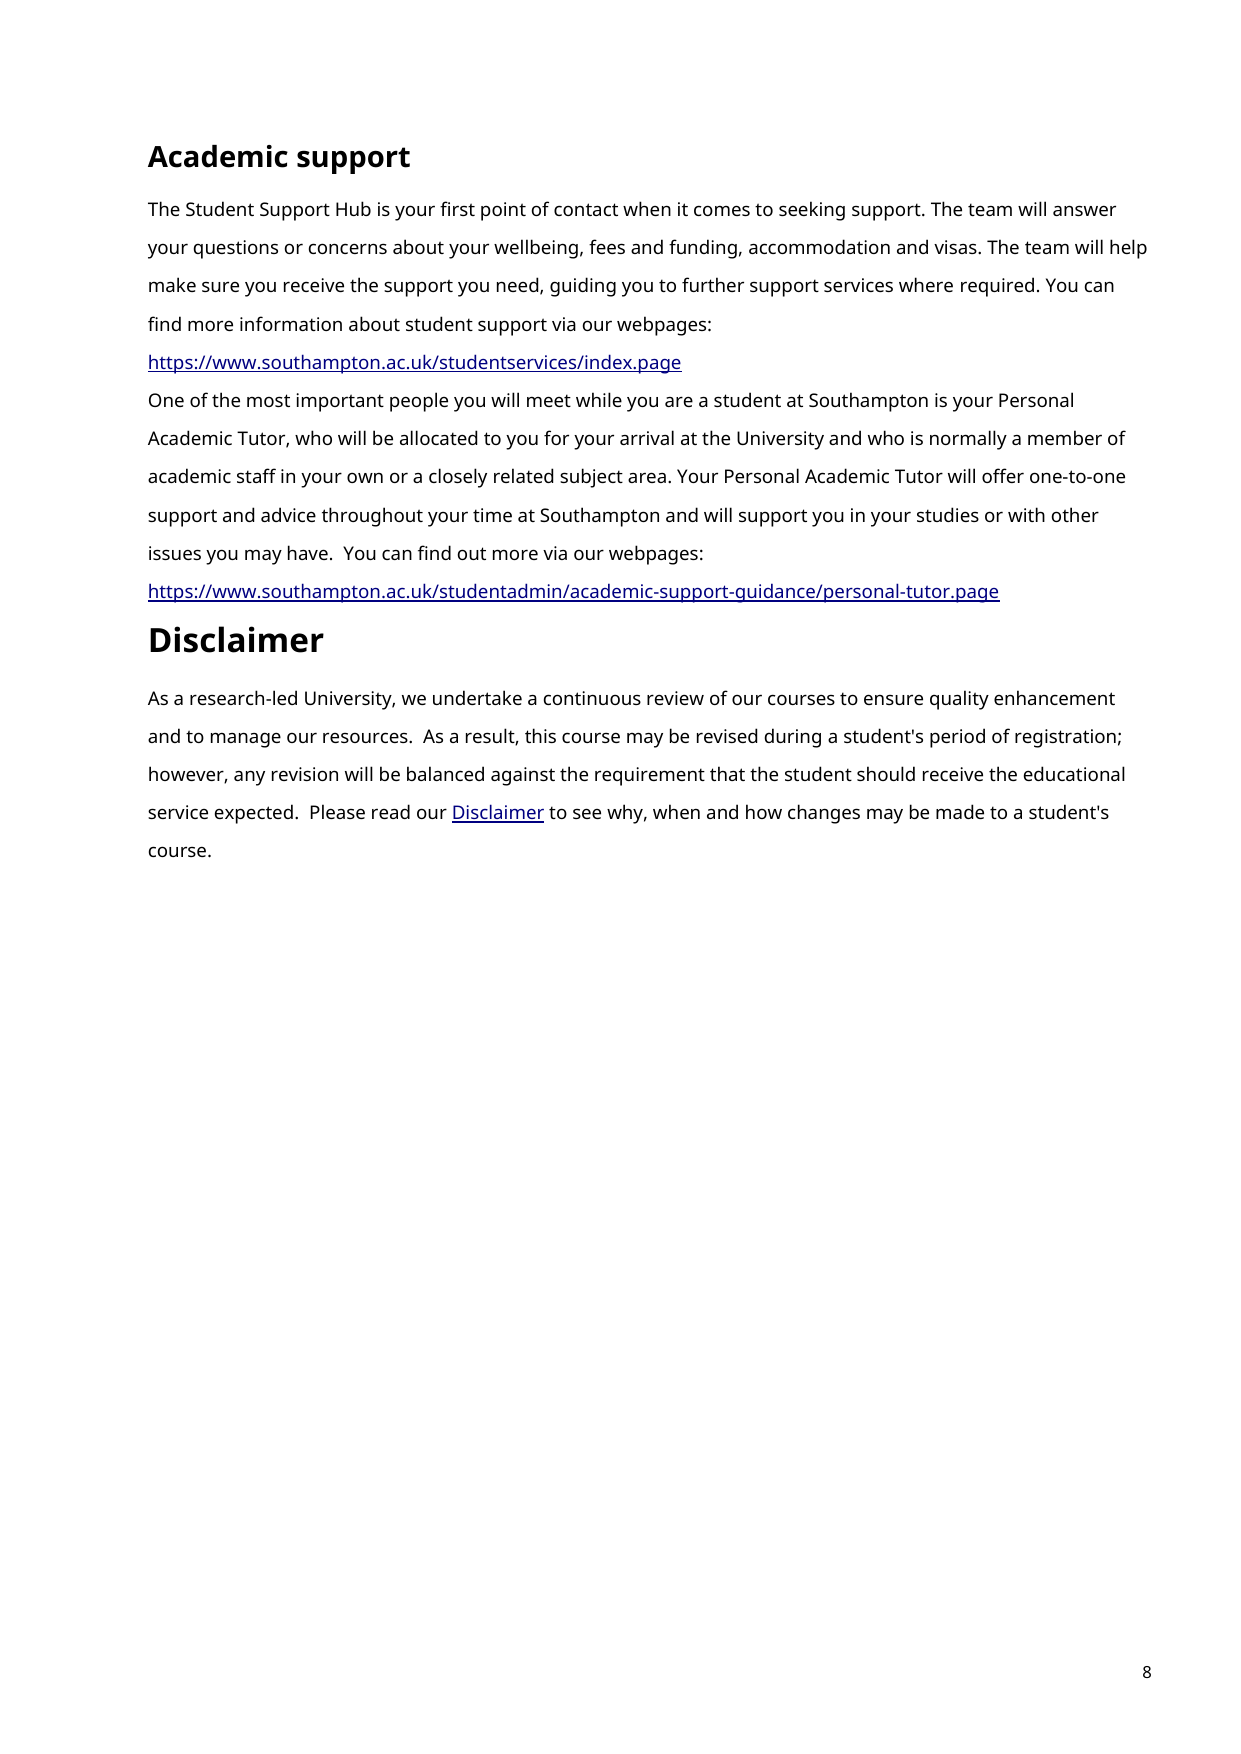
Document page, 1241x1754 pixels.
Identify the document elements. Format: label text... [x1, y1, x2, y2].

text https://www.southampton.ac.uk/studentservices/index.page [148, 349, 1152, 375]
subtitle Disclaimer [148, 617, 1152, 662]
text As a research-led University, we undertake a continuous review of our courses to ensure quality enhancement and to manage our resources. As a result, this course may be revised during a student's period of registration; however, any revision will be balanced against the requirement that the student should receive the educational service expected. Please read our Disclaimer to see why, when and how changes may be made to a student's course. [148, 685, 1152, 863]
text The Student Support Hub is your first point of contact when it comes to seeking support. The team will answer your questions or concerns about your wellbeing, fees and funding, accommodation and visas. The team will help make sure you receive the support you need, guiding you to further support services where required. You can find more information about student support via our webpages: [148, 196, 1152, 336]
text https://www.southampton.ac.uk/studentadmin/academic-support-guidance/personal-tutor.page [148, 578, 1152, 604]
text One of the most important people you will meet while you are a student at Southampton is your Personal Academic Tutor, who will be allocated to you for your arrival at the University and who is normally a member of academic staff in your own or a closely related subject area. Your Personal Academic Tutor will offer one-to-one support and advice throughout your time at Southampton and will support you in your studies or with other issues you may have. You can find out more via our webpages: [148, 387, 1152, 566]
subtitle Academic support [148, 137, 1152, 176]
